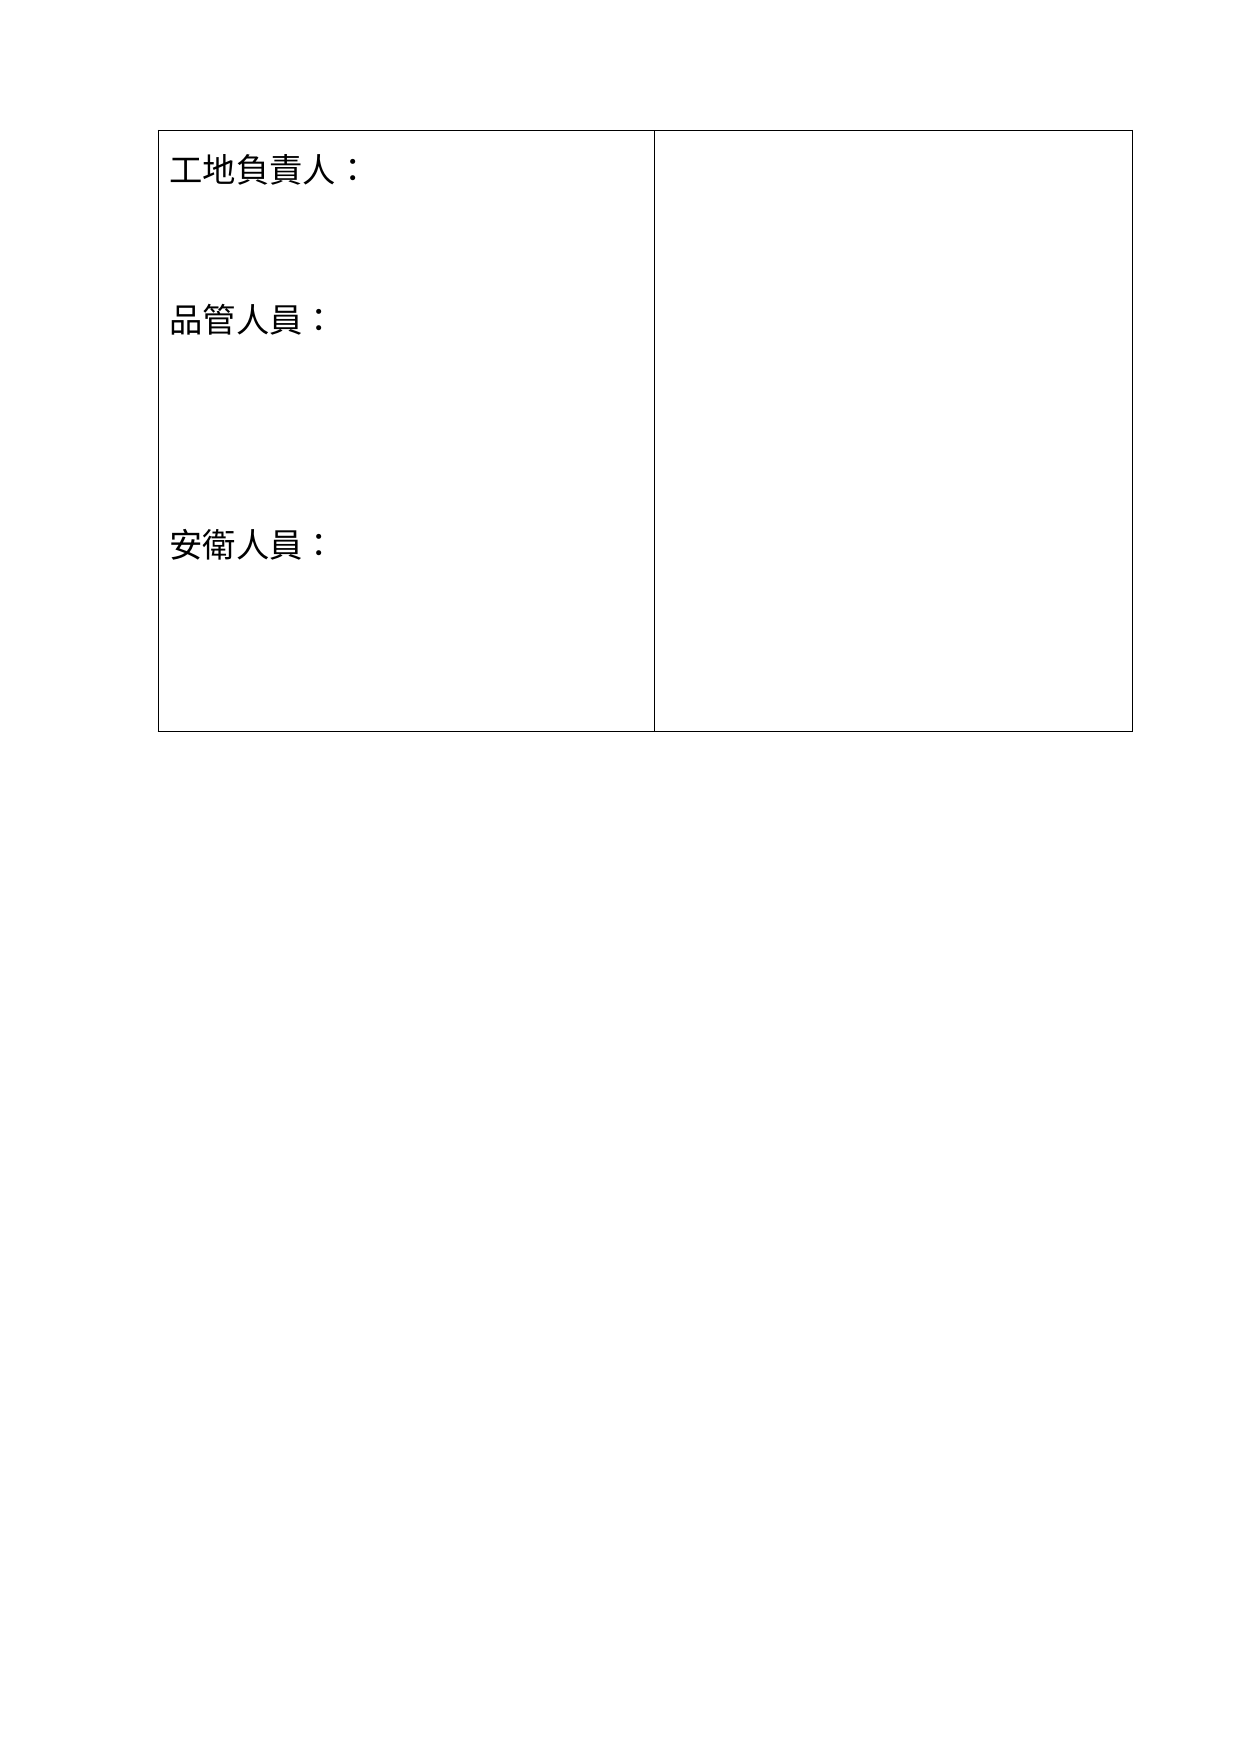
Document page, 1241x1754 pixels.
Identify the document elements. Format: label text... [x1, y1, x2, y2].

table_cell 工地負責人： 品管人員： 安衛人員： [159, 131, 654, 731]
table_cell [655, 131, 1132, 731]
